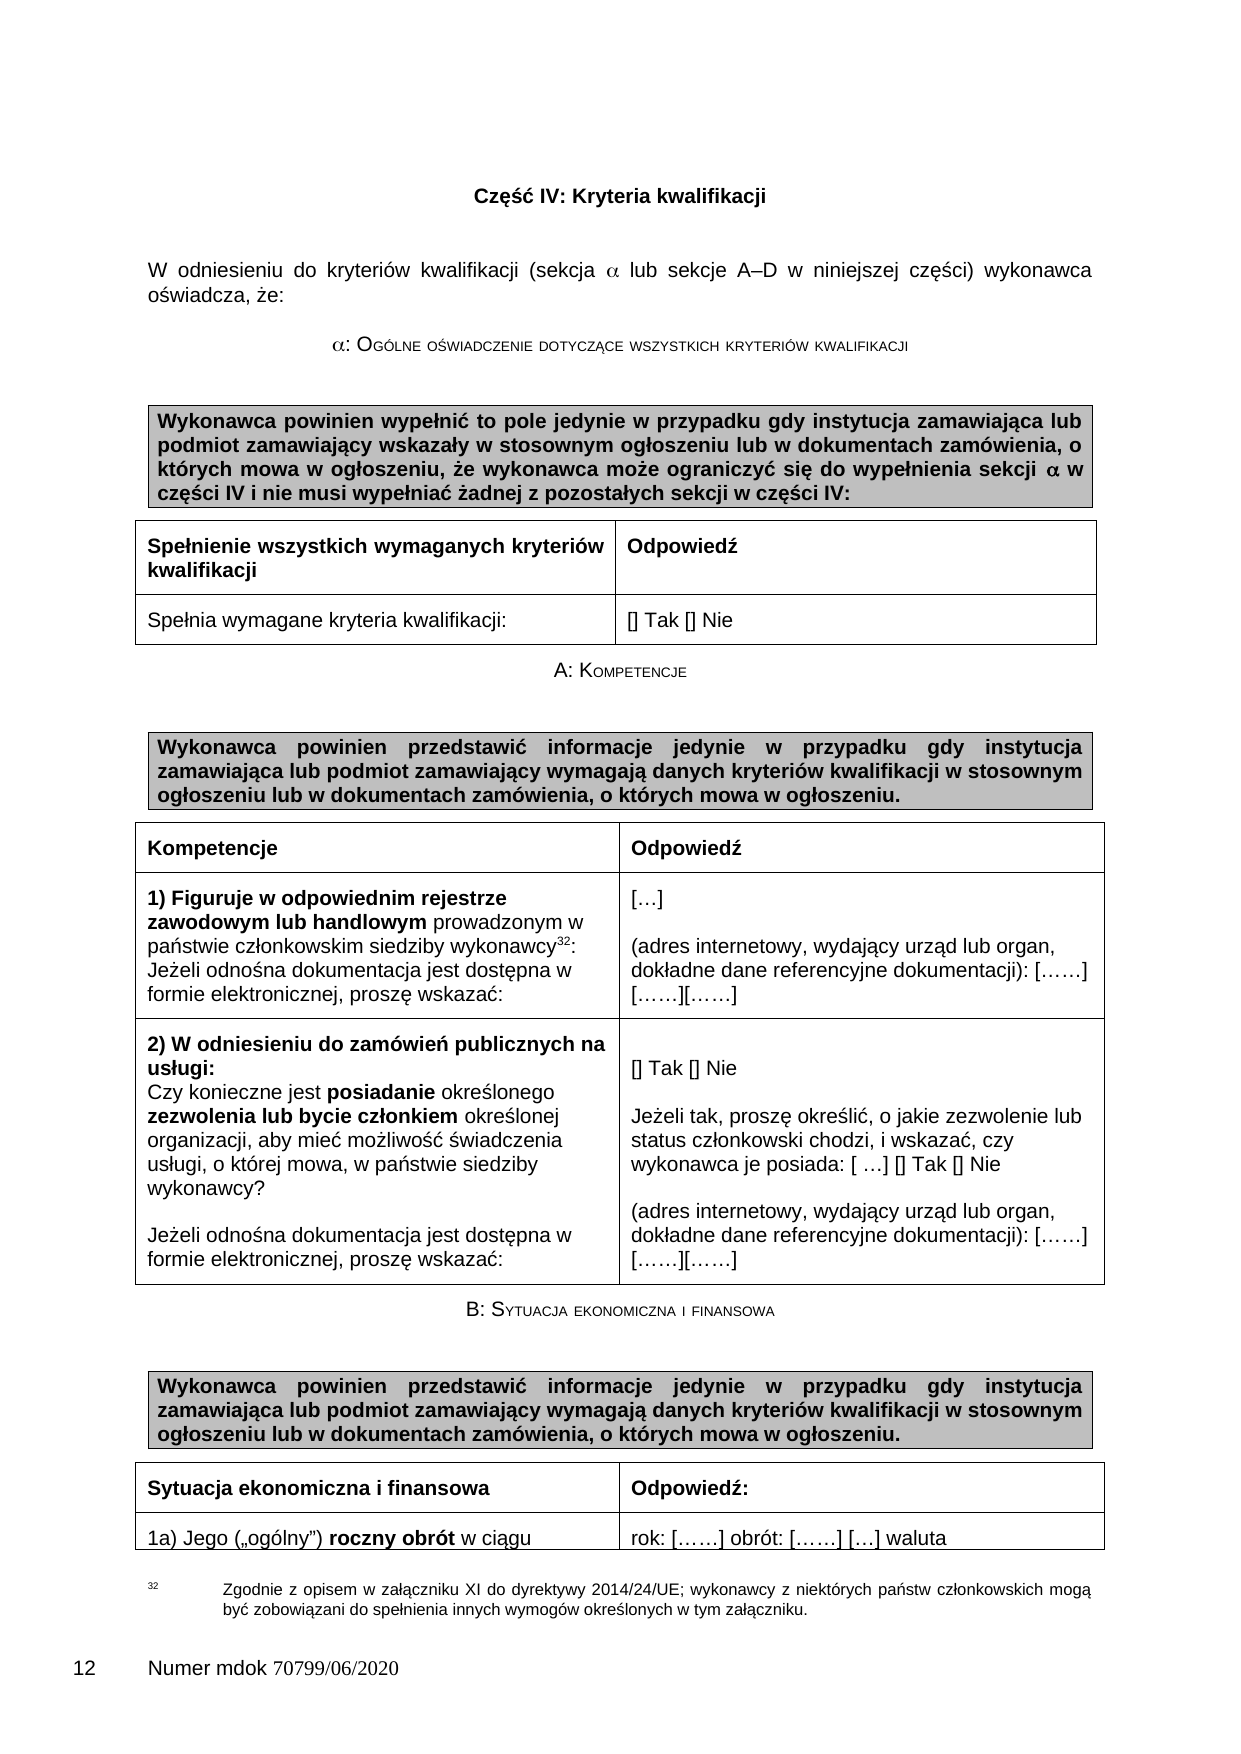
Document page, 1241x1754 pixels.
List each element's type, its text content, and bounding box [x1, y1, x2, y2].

title B: Sytuacja ekonomiczna i finansowa [148, 1297, 1093, 1321]
table_header Odpowiedź [620, 823, 1104, 872]
title : Ogólne oświadczenie dotyczące wszystkich kryteriów kwalifikacji [148, 331, 1093, 355]
table_cell 2) W odniesieniu do zamówień publicznych na usługi: Czy konieczne jest posiadanie określonego zezwolenia lub bycie członkiem określonej organizacji, aby mieć możliwość świadczenia usługi, o której mowa, w państwie siedziby wykonawcy? Jeżeli odnośna dokumentacja jest dostępna w formie elektronicznej, proszę wskazać: [136, 1019, 619, 1284]
title Część IV: Kryteria kwalifikacji [148, 184, 1093, 208]
title A: Kompetencje [148, 658, 1093, 682]
table_cell 1a) Jego („ogólny”) roczny obrót w ciągu [136, 1513, 619, 1549]
table_header Spełnienie wszystkich wymaganych kryteriów kwalifikacji [136, 521, 615, 594]
table_cell rok: [……] obrót: [……] […] waluta [620, 1513, 1104, 1549]
table_cell 1) Figuruje w odpowiednim rejestrze zawodowym lub handlowym prowadzonym w państwie członkowskim siedziby wykonawcy: Jeżeli odnośna dokumentacja jest dostępna w formie elektronicznej, proszę wskazać: [136, 873, 619, 1018]
table_cell […] (adres internetowy, wydający urząd lub organ, dokładne dane referencyjne dokumentacji): [……][……][……] [620, 873, 1104, 1018]
table_cell Spełnia wymagane kryteria kwalifikacji: [136, 595, 615, 644]
text W odniesieniu do kryteriów kwalifikacji (sekcja  lub sekcje A–D w niniejszej części) wykonawca oświadcza, że: [148, 258, 1093, 306]
table_cell [] Tak [] Nie [616, 595, 1096, 644]
table_header Sytuacja ekonomiczna i finansowa [136, 1463, 619, 1512]
table_header Odpowiedź: [620, 1463, 1104, 1512]
text Wykonawca powinien przedstawić informacje jedynie w przypadku gdy instytucja zamawiająca lub podmiot zamawiający wymagają danych kryteriów kwalifikacji w stosownym ogłoszeniu lub w dokumentach zamówienia, o których mowa w ogłoszeniu. [149, 733, 1092, 809]
text Wykonawca powinien wypełnić to pole jedynie w przypadku gdy instytucja zamawiająca lub podmiot zamawiający wskazały w stosownym ogłoszeniu lub w dokumentach zamówienia, o których mowa w ogłoszeniu, że wykonawca może ograniczyć się do wypełnienia sekcji  w części IV i nie musi wypełniać żadnej z pozostałych sekcji w części IV: [149, 406, 1092, 507]
table_header Odpowiedź [616, 521, 1096, 594]
table_header Kompetencje [136, 823, 619, 872]
text Wykonawca powinien przedstawić informacje jedynie w przypadku gdy instytucja zamawiająca lub podmiot zamawiający wymagają danych kryteriów kwalifikacji w stosownym ogłoszeniu lub w dokumentach zamówienia, o których mowa w ogłoszeniu. [149, 1372, 1092, 1448]
table_cell [] Tak [] Nie Jeżeli tak, proszę określić, o jakie zezwolenie lub status członkowski chodzi, i wskazać, czy wykonawca je posiada: [ …] [] Tak [] Nie (adres internetowy, wydający urząd lub organ, dokładne dane referencyjne dokumentacji): [……][……][……] [620, 1019, 1104, 1284]
